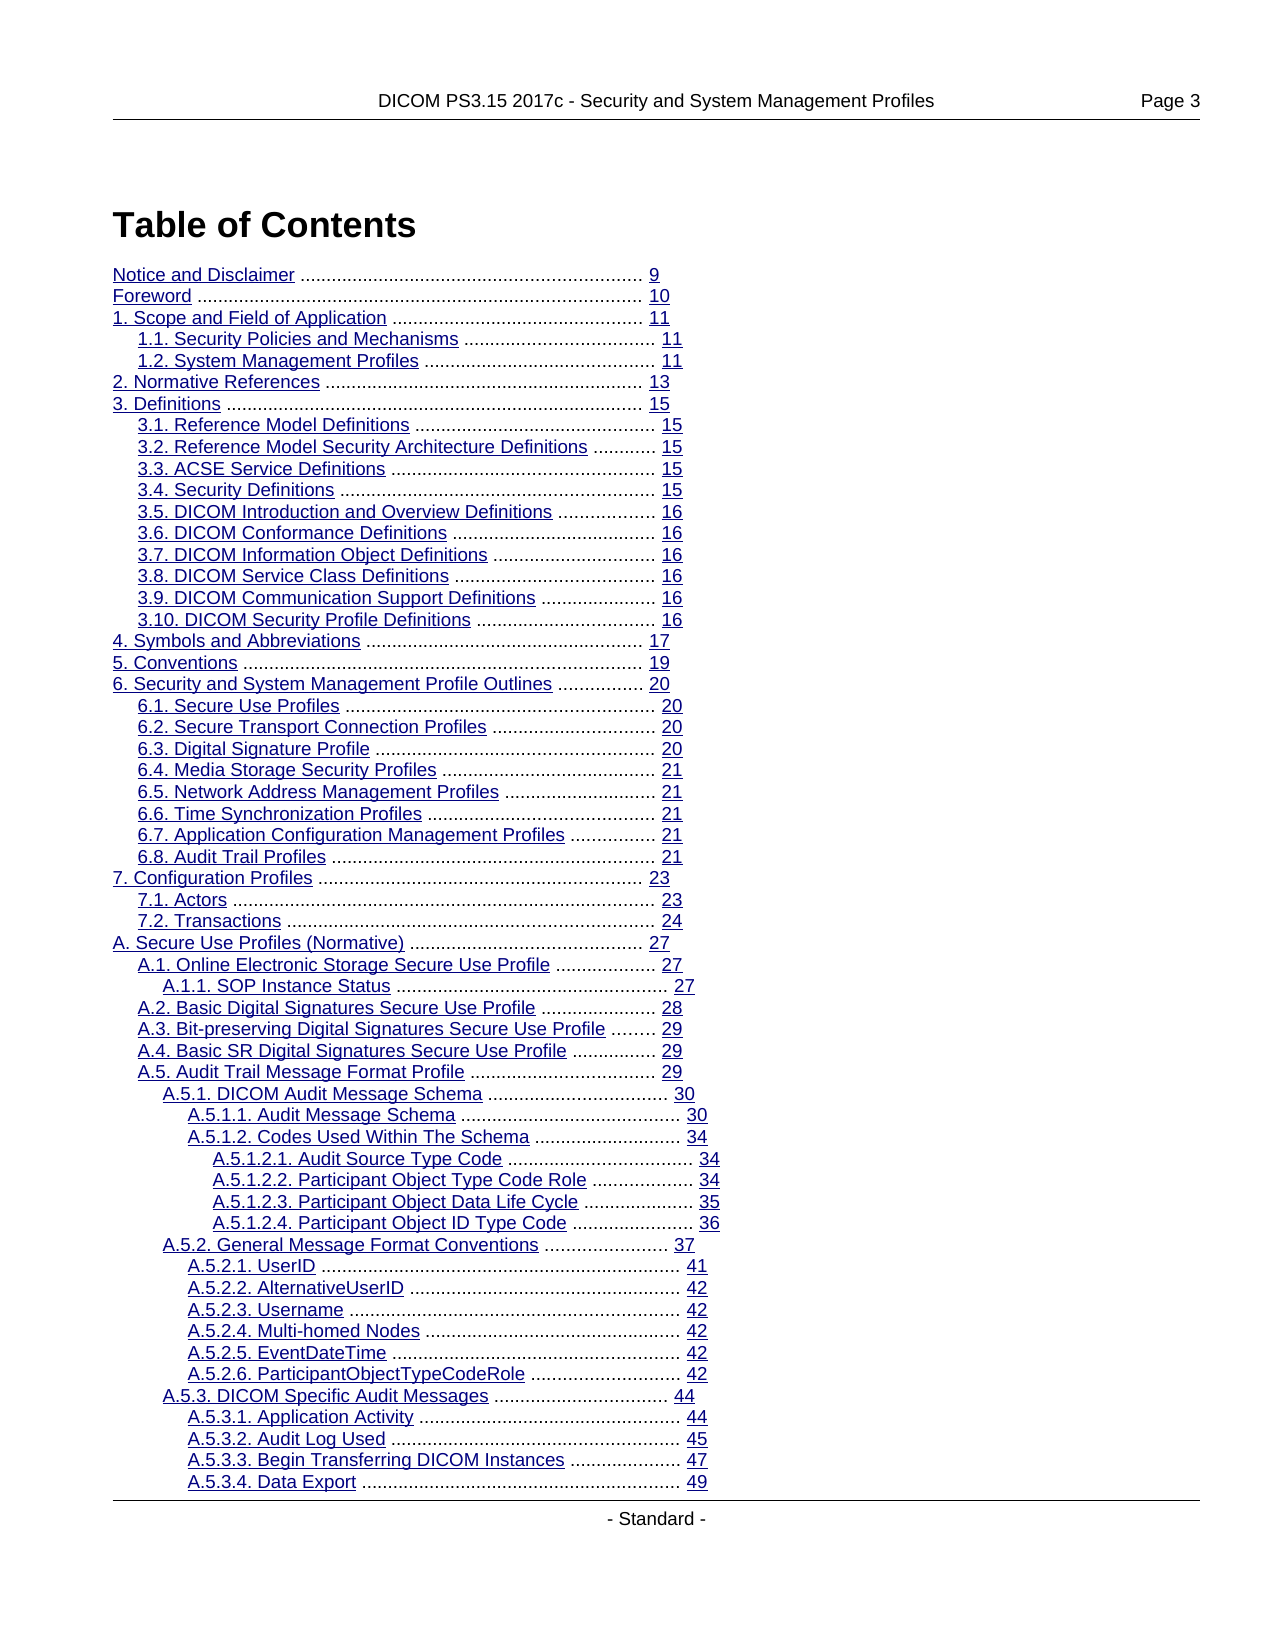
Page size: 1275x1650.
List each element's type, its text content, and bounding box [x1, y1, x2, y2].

text A.5.2.4. Multi-homed Nodes 0 [187, 1320, 1175, 1341]
text A.5.1.2.3. Participant Object Data Life Cycle 0 [212, 1191, 1175, 1212]
text 3.7. DICOM Information Object Definitions 0 [137, 544, 1175, 565]
text 6.7. Application Configuration Management Profiles 0 [137, 824, 1175, 846]
text 6.1. Secure Use Profiles 0 [137, 694, 1175, 716]
text 3.1. Reference Model Definitions 0 [137, 414, 1175, 436]
text 6.5. Network Address Management Profiles 0 [137, 781, 1175, 802]
text 7. Configuration Profiles 0 [112, 867, 1175, 889]
text 7.2. Transactions 0 [137, 910, 1175, 932]
text 2. Normative References 0 [112, 371, 1175, 393]
text A.4. Basic SR Digital Signatures Secure Use Profile 0 [137, 1039, 1175, 1061]
text A.5.1.2.1. Audit Source Type Code 0 [212, 1147, 1175, 1169]
text A.5.3.3. Begin Transferring DICOM Instances 0 [187, 1449, 1175, 1471]
text 6. Security and System Management Profile Outlines 0 [112, 673, 1175, 694]
text Notice and Disclaimer 0 [112, 263, 1175, 285]
text A.5.2.6. ParticipantObjectTypeCodeRole 0 [187, 1363, 1175, 1384]
text 3.6. DICOM Conformance Definitions 0 [137, 522, 1175, 544]
text 6.3. Digital Signature Profile 0 [137, 738, 1175, 759]
text A.5.2.2. AlternativeUserID 0 [187, 1277, 1175, 1298]
text 6.6. Time Synchronization Profiles 0 [137, 802, 1175, 824]
text A.5.3.4. Data Export 0 [187, 1471, 1175, 1492]
text A.5.3. DICOM Specific Audit Messages 0 [162, 1384, 1175, 1406]
text 3.9. DICOM Communication Support Definitions 0 [137, 587, 1175, 608]
text Table of Contents [112, 204, 1200, 245]
text 1.1. Security Policies and Mechanisms 0 [137, 328, 1175, 349]
text 3.8. DICOM Service Class Definitions 0 [137, 565, 1175, 587]
text 1. Scope and Field of Application 0 [112, 306, 1175, 328]
text A.5. Audit Trail Message Format Profile 0 [137, 1061, 1175, 1083]
text A.5.1.2.2. Participant Object Type Code Role 0 [212, 1169, 1175, 1191]
text 3.3. ACSE Service Definitions 0 [137, 457, 1175, 479]
text A.5.2. General Message Format Conventions 0 [162, 1234, 1175, 1255]
text 3.4. Security Definitions 0 [137, 479, 1175, 501]
text A.5.2.1. UserID 0 [187, 1255, 1175, 1277]
text A.3. Bit-preserving Digital Signatures Secure Use Profile 0 [137, 1018, 1175, 1039]
text 5. Conventions 0 [112, 651, 1175, 673]
text 4. Symbols and Abbreviations 0 [112, 630, 1175, 651]
text 3.5. DICOM Introduction and Overview Definitions 0 [137, 501, 1175, 522]
text A.5.2.3. Username 0 [187, 1298, 1175, 1320]
text 3.2. Reference Model Security Architecture Definitions 0 [137, 436, 1175, 457]
text A.5.3.1. Application Activity 0 [187, 1406, 1175, 1428]
text 7.1. Actors 0 [137, 889, 1175, 910]
text A.5.1.2.4. Participant Object ID Type Code 0 [212, 1212, 1175, 1234]
text A.5.1.2. Codes Used Within The Schema 0 [187, 1126, 1175, 1147]
text A.1.1. SOP Instance Status 0 [162, 975, 1175, 996]
text A.5.1. DICOM Audit Message Schema 0 [162, 1083, 1175, 1104]
text A.5.1.1. Audit Message Schema 0 [187, 1104, 1175, 1126]
text A.5.2.5. EventDateTime 0 [187, 1341, 1175, 1363]
text 6.4. Media Storage Security Profiles 0 [137, 759, 1175, 781]
text Foreword 0 [112, 285, 1175, 306]
text 3.10. DICOM Security Profile Definitions 0 [137, 608, 1175, 630]
text A. Secure Use Profiles (Normative) 0 [112, 932, 1175, 953]
text A.5.3.2. Audit Log Used 0 [187, 1428, 1175, 1449]
text 1.2. System Management Profiles 0 [137, 349, 1175, 371]
text 6.8. Audit Trail Profiles 0 [137, 846, 1175, 867]
text 6.2. Secure Transport Connection Profiles 0 [137, 716, 1175, 738]
text 3. Definitions 0 [112, 393, 1175, 414]
text A.1. Online Electronic Storage Secure Use Profile 0 [137, 953, 1175, 975]
text A.2. Basic Digital Signatures Secure Use Profile 0 [137, 996, 1175, 1018]
